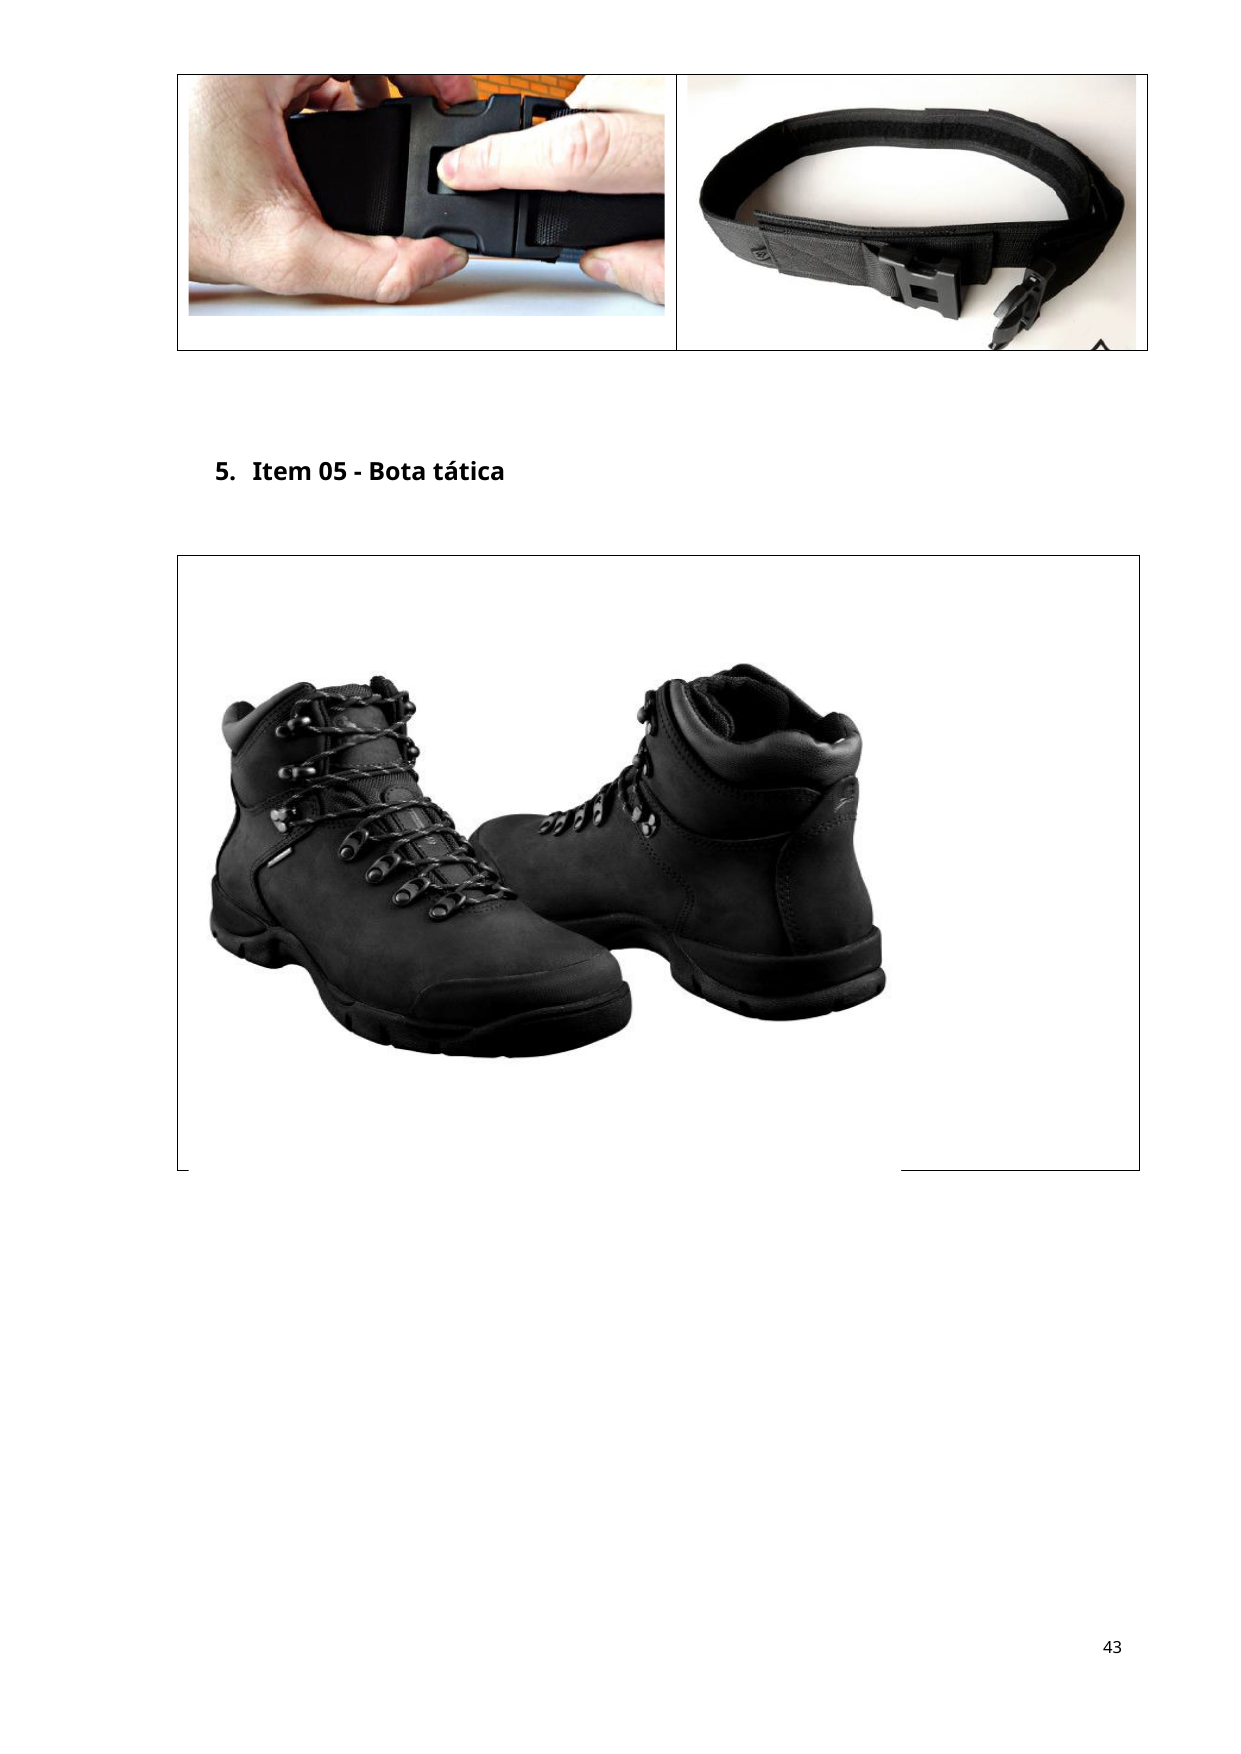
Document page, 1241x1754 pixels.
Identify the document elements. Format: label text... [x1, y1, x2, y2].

table_header [902, 556, 1139, 1170]
picture [188, 75, 665, 316]
table_header [178, 556, 188, 1170]
picture [188, 556, 902, 1171]
table_cell [1137, 75, 1147, 350]
picture [687, 75, 1137, 350]
list Item 05 - Bota tática [215, 453, 1122, 487]
table_cell [178, 75, 676, 350]
table_cell [677, 75, 687, 350]
